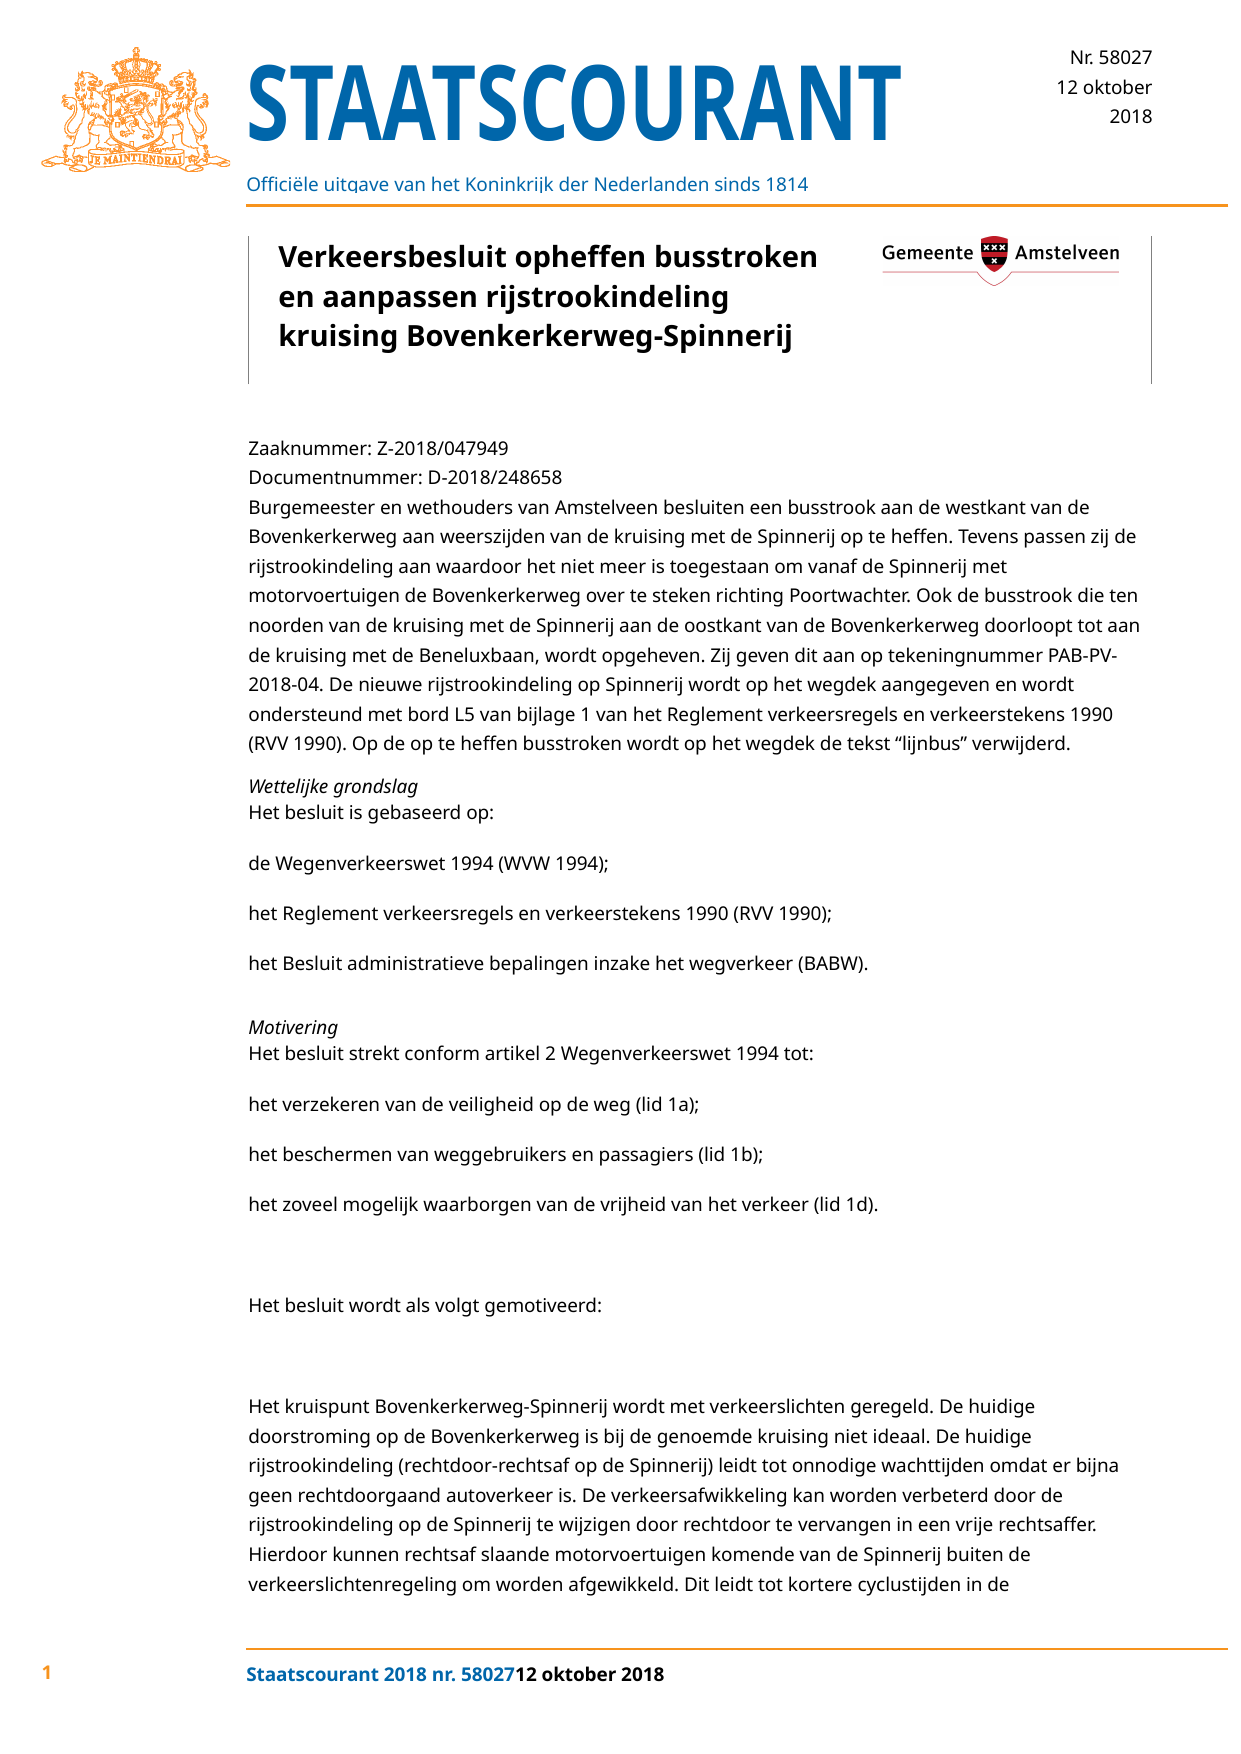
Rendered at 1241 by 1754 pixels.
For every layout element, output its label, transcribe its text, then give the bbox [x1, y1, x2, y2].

text het verzekeren van de veiligheid op de weg (lid 1a); [248, 1091, 1152, 1116]
text Het besluit strekt conform artikel 2 Wegenverkeerswet 1994 tot: [248, 1040, 1152, 1066]
text Het besluit is gebaseerd op: [248, 799, 1152, 825]
picture [882, 236, 1119, 286]
text Het kruispunt Bovenkerkerweg-Spinnerij wordt met verkeerslichten geregeld. De huidige doorstroming op de Bovenkerkerweg is bij de genoemde kruising niet ideaal. De huidige rijstrookindeling (rechtdoor-rechtsaf op de Spinnerij) leidt tot onnodige wachttijden omdat er bijna geen rechtdoorgaand autoverkeer is. De verkeersafwikkeling kan worden verbeterd door de rijstrookindeling op de Spinnerij te wijzigen door rechtdoor te vervangen in een vrije rechtsaffer. Hierdoor kunnen rechtsaf slaande motorvoertuigen komende van de Spinnerij buiten de verkeerslichtenregeling om worden afgewikkeld. Dit leidt tot kortere cyclustijden in de [248, 1393, 1152, 1596]
text Wettelijke grondslag [248, 774, 1152, 799]
text Zaaknummer: Z-2018/047949 [248, 435, 1152, 460]
text de Wegenverkeerswet 1994 (WVW 1994); [248, 850, 1152, 876]
text Het besluit wordt als volgt gemotiveerd: [248, 1292, 1152, 1318]
table_header [850, 236, 1151, 384]
picture [41, 47, 231, 172]
text het beschermen van weggebruikers en passagiers (lid 1b); [248, 1141, 1152, 1167]
text Motivering [248, 1014, 1152, 1040]
text Burgemeester en wethouders van Amstelveen besluiten een busstrook aan de westkant van de Bovenkerkerweg aan weerszijden van de kruising met de Spinnerij op te heffen. Tevens passen zij de rijstrookindeling aan waardoor het niet meer is toegestaan om vanaf de Spinnerij met motorvoertuigen de Bovenkerkerweg over te steken richting Poortwachter. Ook de busstrook die ten noorden van de kruising met de Spinnerij aan de oostkant van de Bovenkerkerweg doorloopt tot aan de kruising met de Beneluxbaan, wordt opgeheven. Zij geven dit aan op tekeningnummer PAB-PV-2018-04. De nieuwe rijstrookindeling op Spinnerij wordt op het wegdek aangegeven en wordt ondersteund met bord L5 van bijlage 1 van het Reglement verkeersregels en verkeerstekens 1990 (RVV 1990). Op de op te heffen busstroken wordt op het wegdek de tekst “lijnbus” verwijderd. [248, 494, 1152, 756]
text het Besluit administratieve bepalingen inzake het wegverkeer (BABW). [248, 951, 1152, 976]
text het zoveel mogelijk waarborgen van de vrijheid van het verkeer (lid 1d). [248, 1192, 1152, 1217]
text Documentnummer: D-2018/248658 [248, 464, 1152, 490]
text het Reglement verkeersregels en verkeerstekens 1990 (RVV 1990); [248, 900, 1152, 926]
table_header Verkeersbesluit opheffen busstroken en aanpassen rijstrookindeling kruising Bovenkerkerweg-Spinnerij [249, 236, 850, 384]
